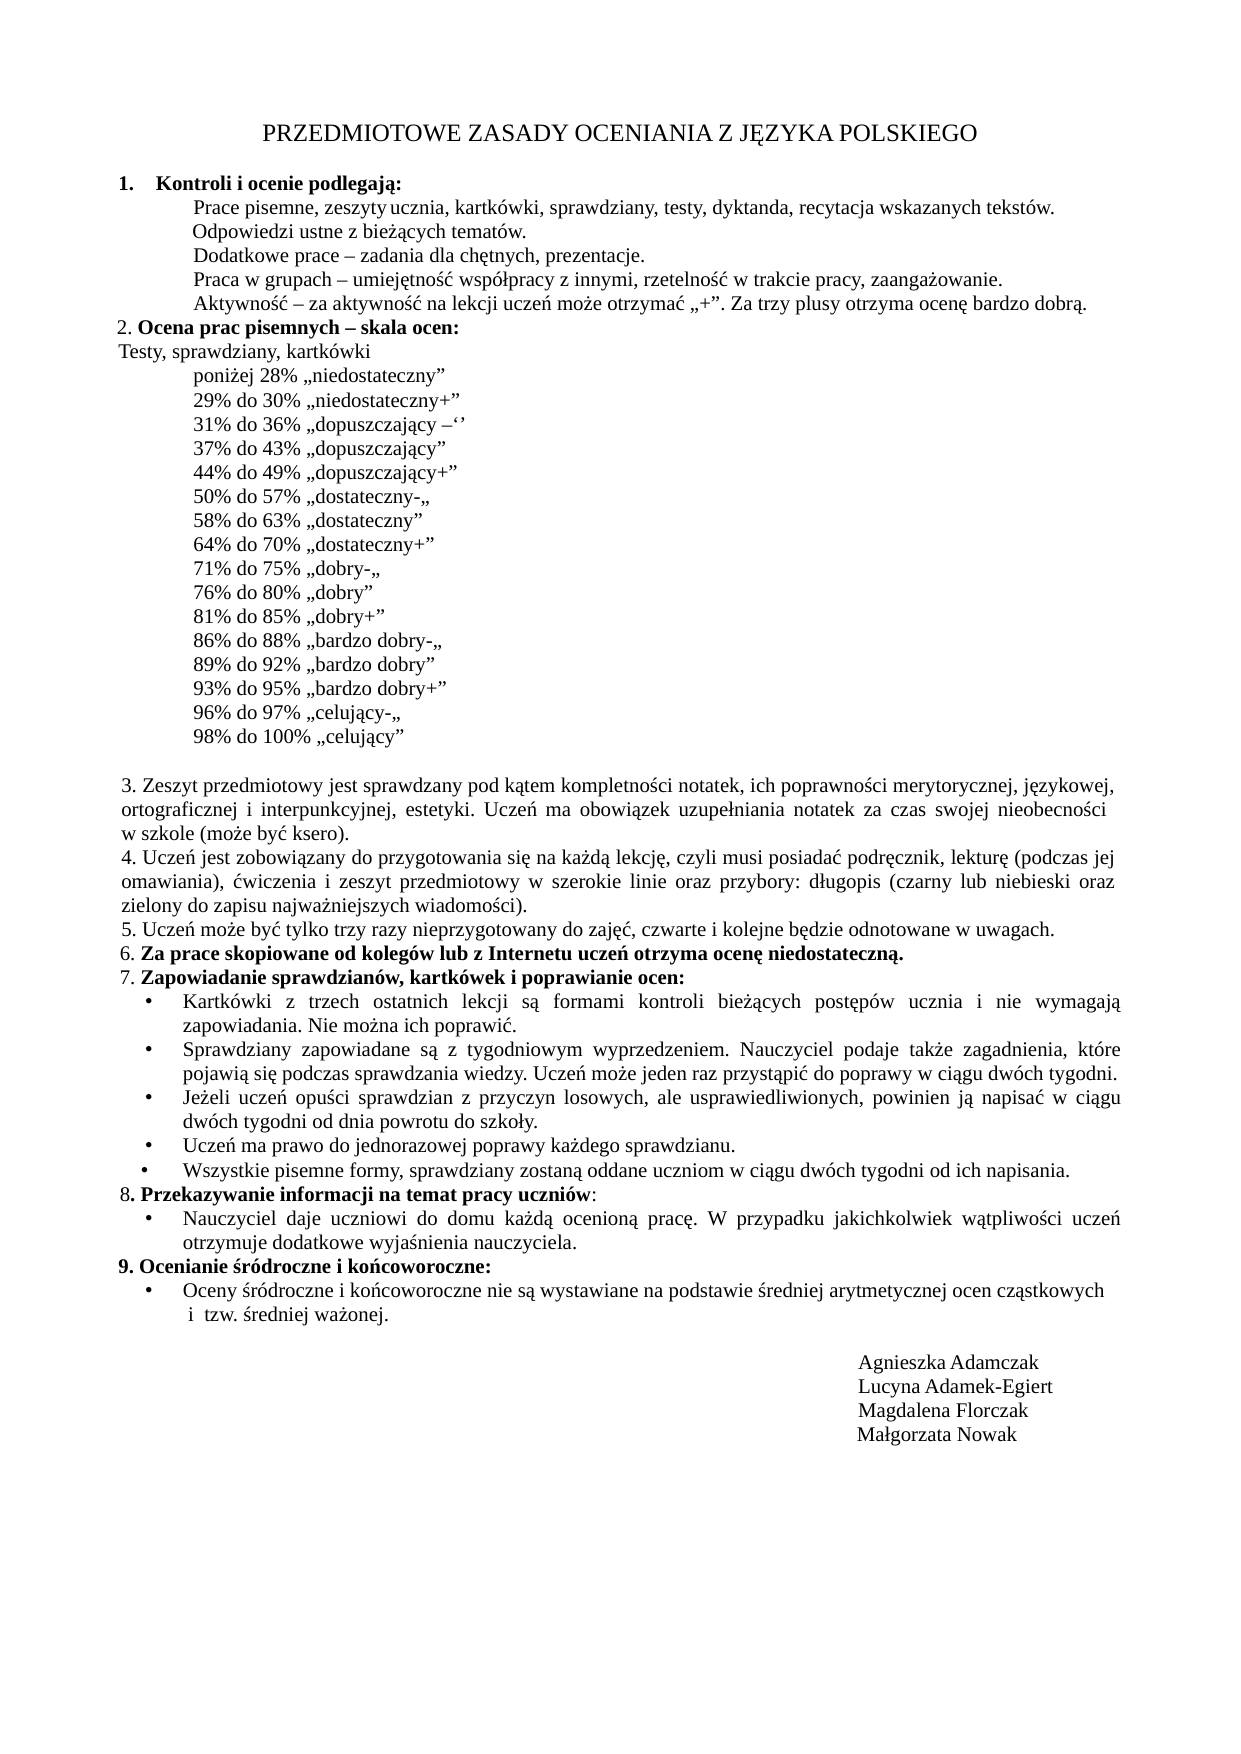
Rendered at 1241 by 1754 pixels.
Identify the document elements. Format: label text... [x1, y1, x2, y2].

list 31% do 36% „dopuszczający –‘’ [156, 412, 1122, 436]
list 6. Za prace skopiowane od kolegów lub z Internetu uczeń otrzyma ocenę niedostateczną. [119, 941, 1116, 965]
list 7. Zapowiadanie sprawdzianów, kartkówek i poprawianie ocen: [119, 965, 1116, 989]
text PRZEDMIOTOWE ZASADY OCENIANIA Z JĘZYKA POLSKIEGO [118, 118, 1122, 147]
list 89% do 92% „bardzo dobry” [156, 652, 1122, 676]
list Prace pisemne, zeszyty ucznia, kartkówki, sprawdziany, testy, dyktanda, recytacja wskazanych tekstów. [156, 195, 1122, 219]
list Nauczyciel daje uczniowi do domu każdą ocenioną pracę. W przypadku jakichkolwiek wątpliwości uczeń otrzymuje dodatkowe wyjaśnienia nauczyciela. [145, 1206, 1122, 1254]
list Jeżeli uczeń opuści sprawdzian z przyczyn losowych, ale usprawiedliwionych, powinien ją napisać w ciągu dwóch tygodni od dnia powrotu do szkoły. [145, 1085, 1122, 1133]
list Oceny śródroczne i końcoworoczne nie są wystawiane na podstawie średniej arytmetycznej ocen cząstkowych [145, 1278, 1122, 1302]
list 8. Przekazywanie informacji na temat pracy uczniów: [119, 1182, 1116, 1206]
list Kartkówki z trzech ostatnich lekcji są formami kontroli bieżących postępów ucznia i nie wymagają zapowiadania. Nie można ich poprawić. [145, 989, 1122, 1037]
list Wszystkie pisemne formy, sprawdziany zostaną oddane uczniom w ciągu dwóch tygodni od ich napisania. [141, 1157, 1116, 1182]
list 50% do 57% „dostateczny-„ [156, 484, 1122, 508]
list 96% do 97% „celujący-„ [156, 700, 1122, 724]
list 44% do 49% „dopuszczający+” [156, 460, 1122, 484]
list Magdalena Florczak [193, 1398, 1116, 1422]
list 29% do 30% „niedostateczny+” [156, 387, 1122, 412]
list 64% do 70% „dostateczny+” [156, 532, 1122, 556]
list 4. Uczeń jest zobowiązany do przygotowania się na każdą lekcję, czyli musi posiadać podręcznik, lekturę (podczas jej omawiania), ćwiczenia i zeszyt przedmiotowy w szerokie linie oraz przybory: długopis (czarny lub niebieski oraz zielony do zapisu najważniejszych wiadomości). [121, 845, 1116, 917]
list 3. Zeszyt przedmiotowy jest sprawdzany pod kątem kompletności notatek, ich poprawności merytorycznej, językowej, ortograficznej i interpunkcyjnej, estetyki. Uczeń ma obowiązek uzupełniania notatek za czas swojej nieobecności w szkole (może być ksero). [121, 772, 1116, 845]
list 86% do 88% „bardzo dobry-„ [156, 628, 1122, 652]
list 93% do 95% „bardzo dobry+” [156, 676, 1122, 700]
list Odpowiedzi ustne z bieżących tematów. [118, 219, 1116, 243]
list Lucyna Adamek-Egiert [193, 1374, 1116, 1398]
list 9. Ocenianie śródroczne i końcoworoczne: [118, 1254, 1116, 1278]
list i tzw. średniej ważonej. [145, 1302, 1122, 1326]
list 98% do 100% „celujący” [156, 724, 1122, 748]
list 37% do 43% „dopuszczający” [156, 436, 1122, 460]
list poniżej 28% „niedostateczny” [156, 363, 1122, 387]
list Praca w grupach – umiejętność współpracy z innymi, rzetelność w trakcie pracy, zaangażowanie. [193, 267, 1116, 291]
list Sprawdziany zapowiadane są z tygodniowym wyprzedzeniem. Nauczyciel podaje także zagadnienia, które pojawią się podczas sprawdzania wiedzy. Uczeń może jeden raz przystąpić do poprawy w ciągu dwóch tygodni. [145, 1037, 1122, 1085]
list Agnieszka Adamczak [193, 1350, 1116, 1374]
list Uczeń ma prawo do jednorazowej poprawy każdego sprawdzianu. [145, 1133, 1122, 1157]
list Testy, sprawdziany, kartkówki [118, 339, 1116, 363]
list 2. Ocena prac pisemnych – skala ocen: [117, 315, 1116, 339]
list 71% do 75% „dobry-„ [156, 556, 1122, 580]
list 76% do 80% „dobry” [156, 580, 1122, 604]
list Kontroli i ocenie podlegają: [118, 171, 1122, 195]
list 5. Uczeń może być tylko trzy razy nieprzygotowany do zajęć, czwarte i kolejne będzie odnotowane w uwagach. [121, 917, 1116, 941]
list 58% do 63% „dostateczny” [156, 508, 1122, 532]
list Dodatkowe prace – zadania dla chętnych, prezentacje. [193, 243, 1116, 267]
list Aktywność – za aktywność na lekcji uczeń może otrzymać „+”. Za trzy plusy otrzyma ocenę bardzo dobrą. [193, 291, 1116, 315]
list 81% do 85% „dobry+” [156, 604, 1122, 628]
list Małgorzata Nowak [857, 1422, 1116, 1446]
